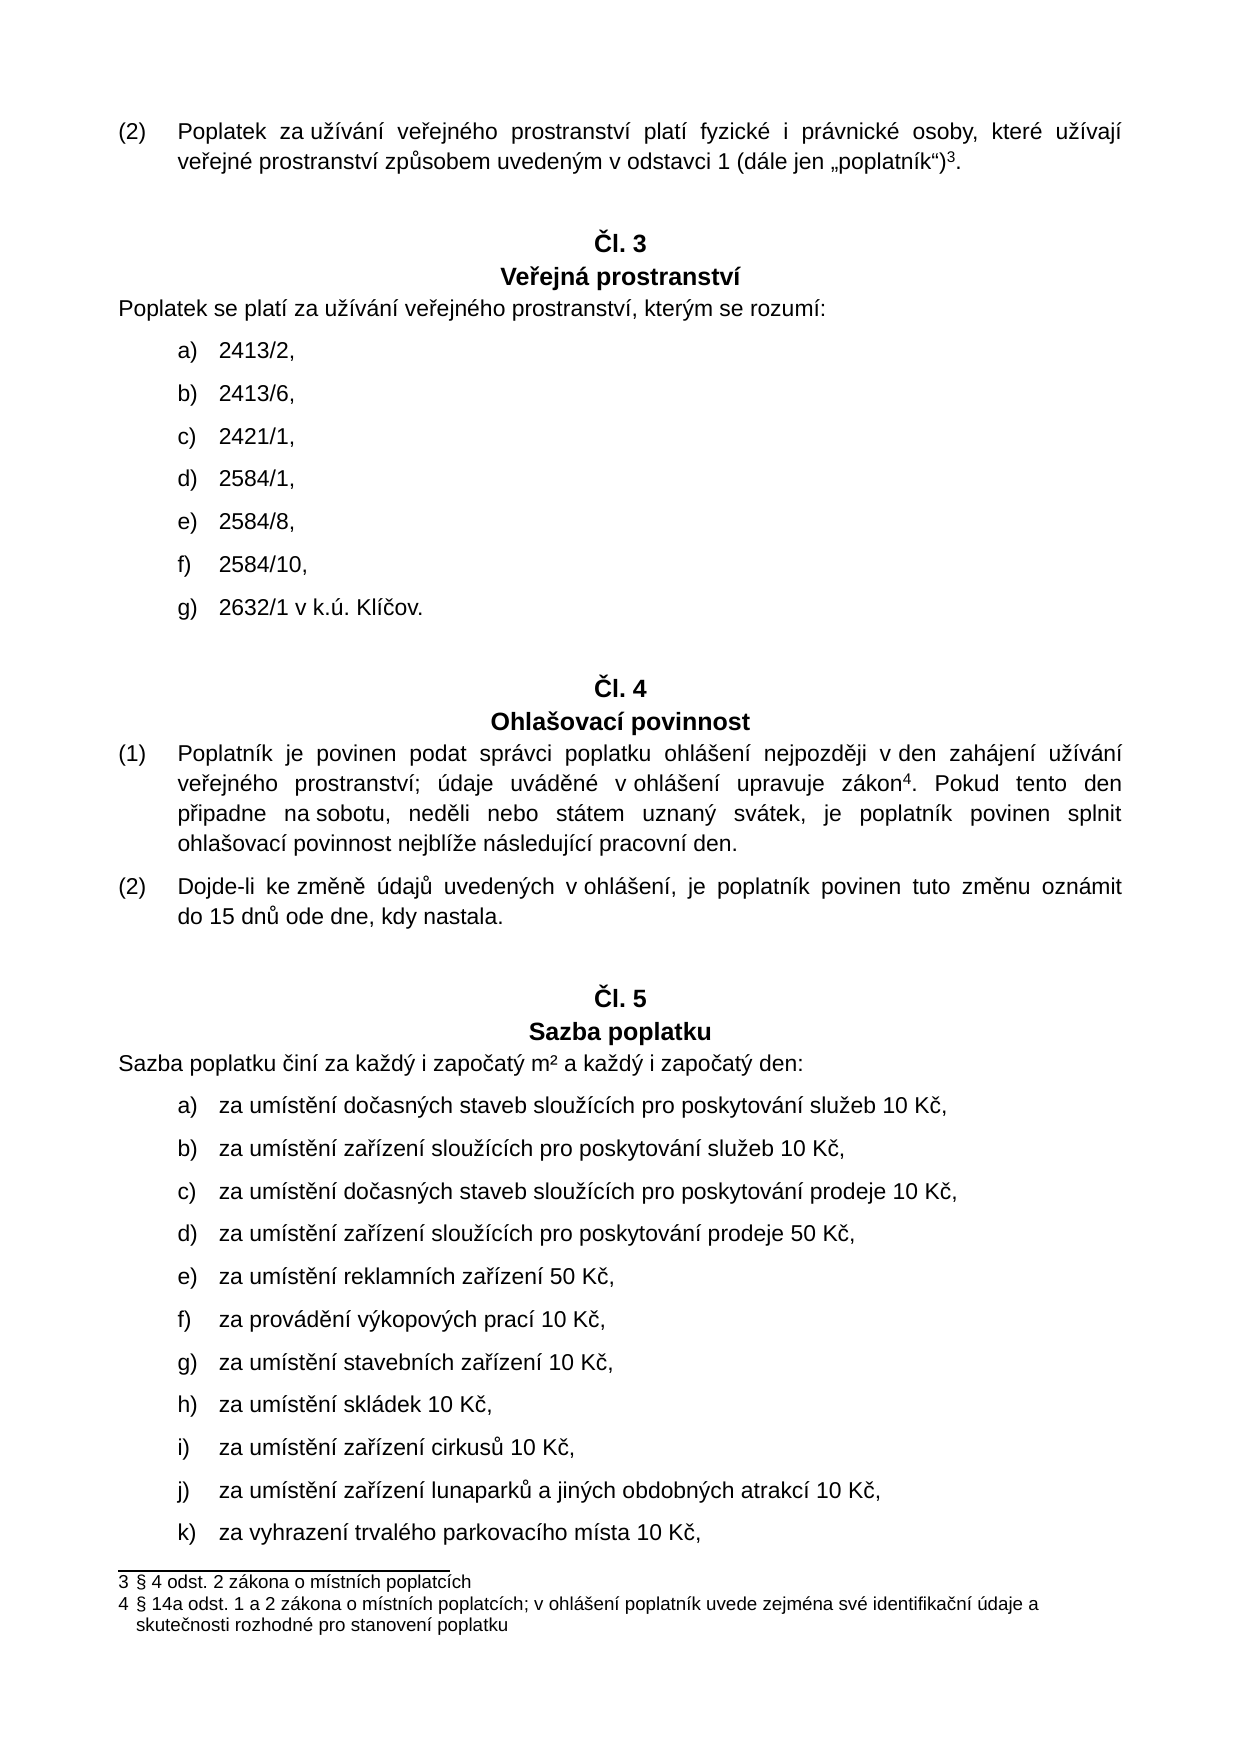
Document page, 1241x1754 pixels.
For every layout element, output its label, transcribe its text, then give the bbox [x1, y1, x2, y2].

list za provádění výkopových prací 10 Kč, [177, 1306, 1122, 1332]
list za umístění dočasných staveb sloužících pro poskytování služeb 10 Kč, [177, 1092, 1122, 1119]
text Sazba poplatku činí za každý i započatý m² a každý i započatý den: [118, 1049, 1122, 1076]
list 2632/1 v k.ú. Klíčov. [177, 593, 1122, 620]
list 2421/1, [177, 423, 1122, 449]
list za umístění stavebních zařízení 10 Kč, [177, 1348, 1122, 1375]
list 2413/6, [177, 380, 1122, 406]
list za vyhrazení trvalého parkovacího místa 10 Kč, [177, 1519, 1122, 1546]
list 2584/8, [177, 508, 1122, 534]
text Poplatek se platí za užívání veřejného prostranství, kterým se rozumí: [118, 294, 1122, 321]
list Poplatek za užívání veřejného prostranství platí fyzické i právnické osoby, které užívají veřejné prostranství způsobem uvedeným v odstavci 1 (dále jen „poplatník“). [118, 118, 1122, 175]
subtitle Čl. 4 Ohlašovací povinnost [118, 674, 1122, 736]
list za umístění zařízení sloužících pro poskytování služeb 10 Kč, [177, 1135, 1122, 1161]
list za umístění zařízení cirkusů 10 Kč, [177, 1434, 1122, 1460]
subtitle Čl. 5 Sazba poplatku [118, 983, 1122, 1045]
list za umístění reklamních zařízení 50 Kč, [177, 1263, 1122, 1289]
list § 14a odst. 1 a 2 zákona o místních poplatcích; v ohlášení poplatník uvede zejména své identifikační údaje a skutečnosti rozhodné pro stanovení poplatku [118, 1592, 1122, 1635]
list Poplatník je povinen podat správci poplatku ohlášení nejpozději v den zahájení užívání veřejného prostranství; údaje uváděné v ohlášení upravuje zákon. Pokud tento den připadne na sobotu, neděli nebo státem uznaný svátek, je poplatník povinen splnit ohlašovací povinnost nejblíže následující pracovní den. [118, 740, 1122, 857]
list Dojde-li ke změně údajů uvedených v ohlášení, je poplatník povinen tuto změnu oznámit do 15 dnů ode dne, kdy nastala. [118, 873, 1122, 930]
list za umístění skládek 10 Kč, [177, 1391, 1122, 1418]
list za umístění dočasných staveb sloužících pro poskytování prodeje 10 Kč, [177, 1178, 1122, 1204]
list za umístění zařízení lunaparků a jiných obdobných atrakcí 10 Kč, [177, 1477, 1122, 1503]
list za umístění zařízení sloužících pro poskytování prodeje 50 Kč, [177, 1220, 1122, 1247]
list 2584/10, [177, 551, 1122, 577]
list 2413/2, [177, 337, 1122, 364]
list 2584/1, [177, 465, 1122, 492]
list § 4 odst. 2 zákona o místních poplatcích [118, 1571, 1122, 1592]
subtitle Čl. 3 Veřejná prostranství [118, 228, 1122, 290]
